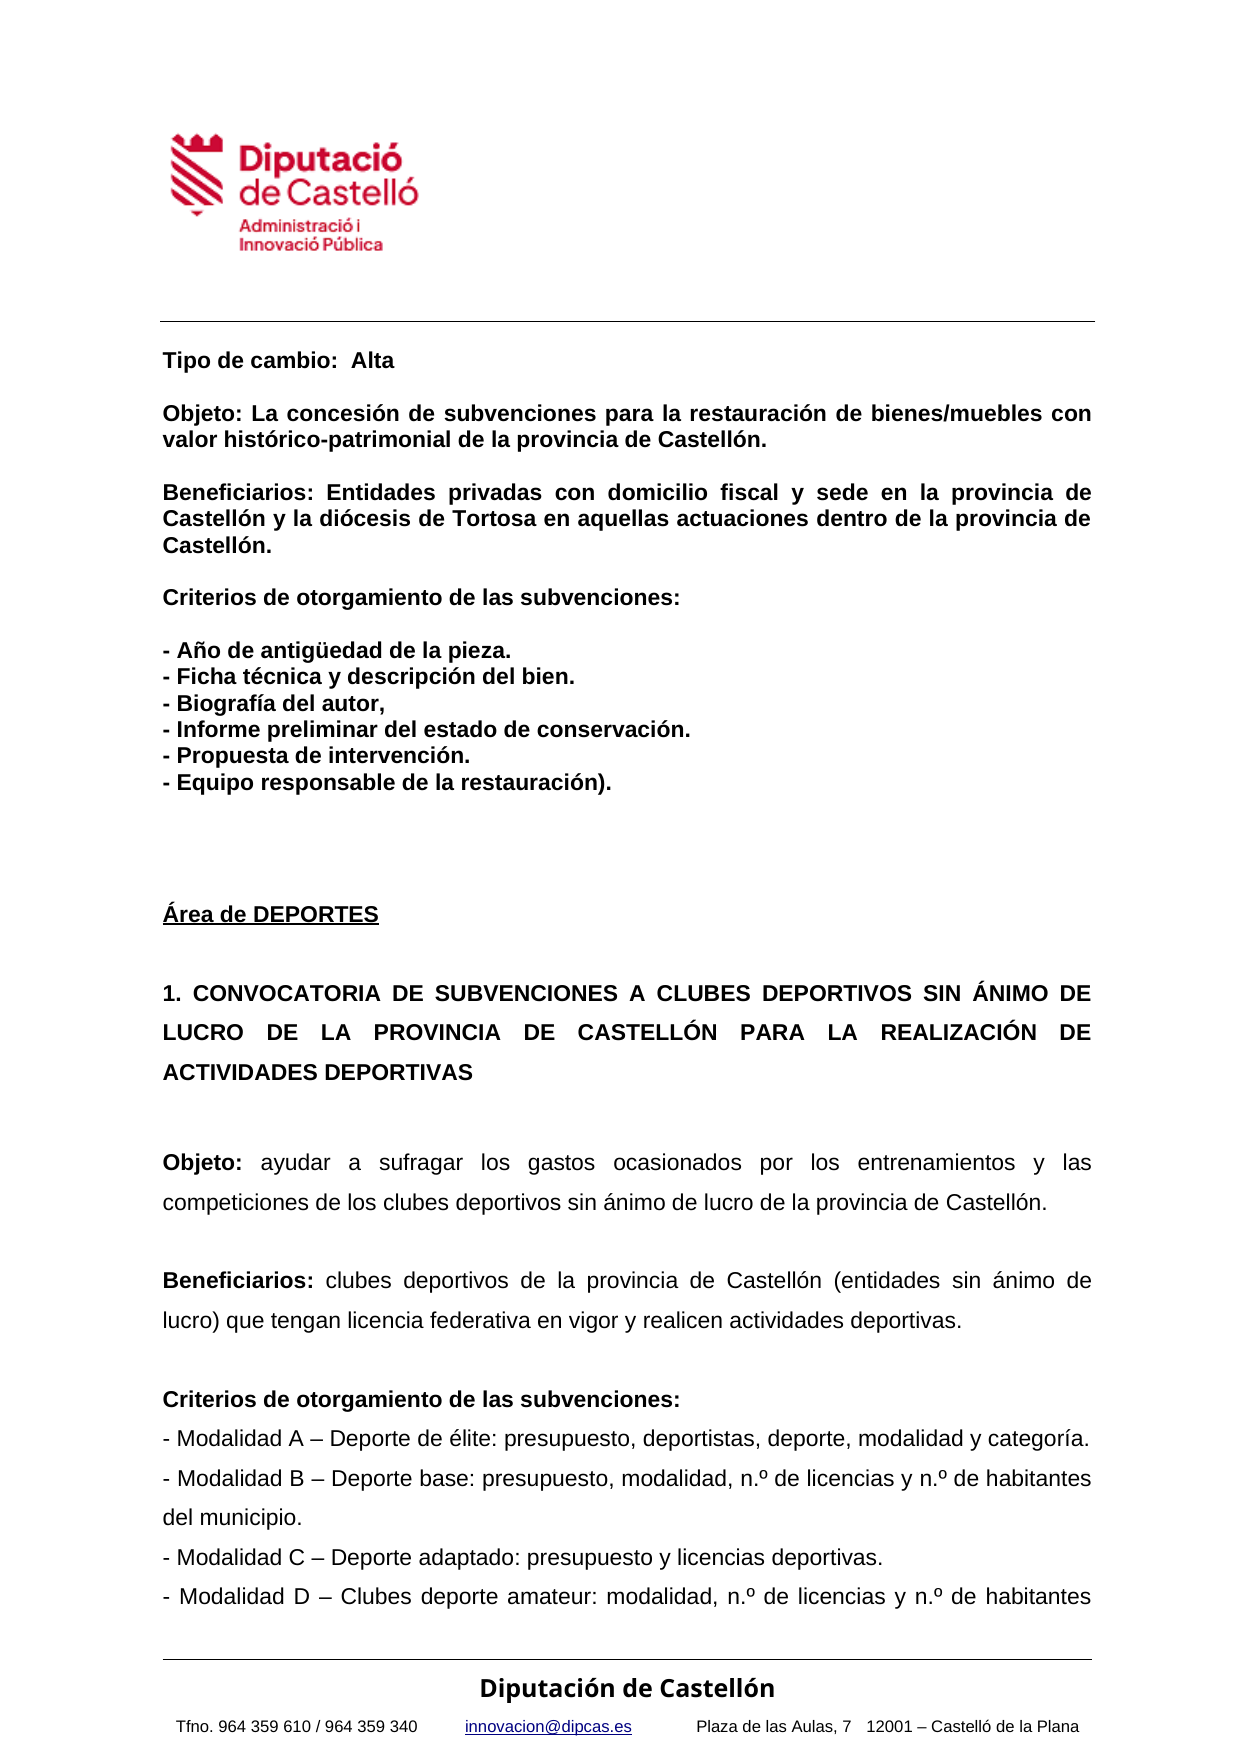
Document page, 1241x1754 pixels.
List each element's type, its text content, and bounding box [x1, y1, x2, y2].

text - Año de antigüedad de la pieza. [162, 637, 1092, 663]
text - Biografía del autor, [162, 690, 1092, 716]
text Tipo de cambio: Alta [162, 347, 1092, 373]
text - Modalidad A – Deporte de élite: presupuesto, deportistas, deporte, modalidad y categoría. [162, 1425, 1092, 1452]
text - Informe preliminar del estado de conservación. [162, 716, 1092, 742]
text Beneficiarios: Entidades privadas con domicilio fiscal y sede en la provincia de Castellón y la diócesis de Tortosa en aquellas actuaciones dentro de la provincia de Castellón. [162, 479, 1092, 558]
text - Equipo responsable de la restauración). [162, 769, 1092, 795]
text Beneficiarios: clubes deportivos de la provincia de Castellón (entidades sin ánimo de lucro) que tengan licencia federativa en vigor y realicen actividades deportivas. [162, 1267, 1092, 1333]
text - Modalidad D – Clubes deporte amateur: modalidad, n.º de licencias y n.º de habitantes [162, 1583, 1092, 1610]
text Objeto: La concesión de subvenciones para la restauración de bienes/muebles con valor histórico-patrimonial de la provincia de Castellón. [162, 400, 1092, 452]
text Criterios de otorgamiento de las subvenciones: [162, 584, 1092, 611]
text - Ficha técnica y descripción del bien. [162, 663, 1092, 690]
text 1. CONVOCATORIA DE SUBVENCIONES A CLUBES DEPORTIVOS SIN ÁNIMO DE LUCRO DE LA PROVINCIA DE CASTELLÓN PARA LA REALIZACIÓN DE ACTIVIDADES DEPORTIVAS [162, 979, 1092, 1085]
text - Modalidad C – Deporte adaptado: presupuesto y licencias deportivas. [162, 1544, 1092, 1570]
text Área de DEPORTES [162, 901, 1092, 927]
picture [165, 124, 430, 265]
text - Modalidad B – Deporte base: presupuesto, modalidad, n.º de licencias y n.º de habitantes del municipio. [162, 1465, 1092, 1531]
text Objeto: ayudar a sufragar los gastos ocasionados por los entrenamientos y las competiciones de los clubes deportivos sin ánimo de lucro de la provincia de Castellón. [162, 1149, 1092, 1215]
text Criterios de otorgamiento de las subvenciones: [162, 1386, 1092, 1412]
text - Propuesta de intervención. [162, 742, 1092, 769]
